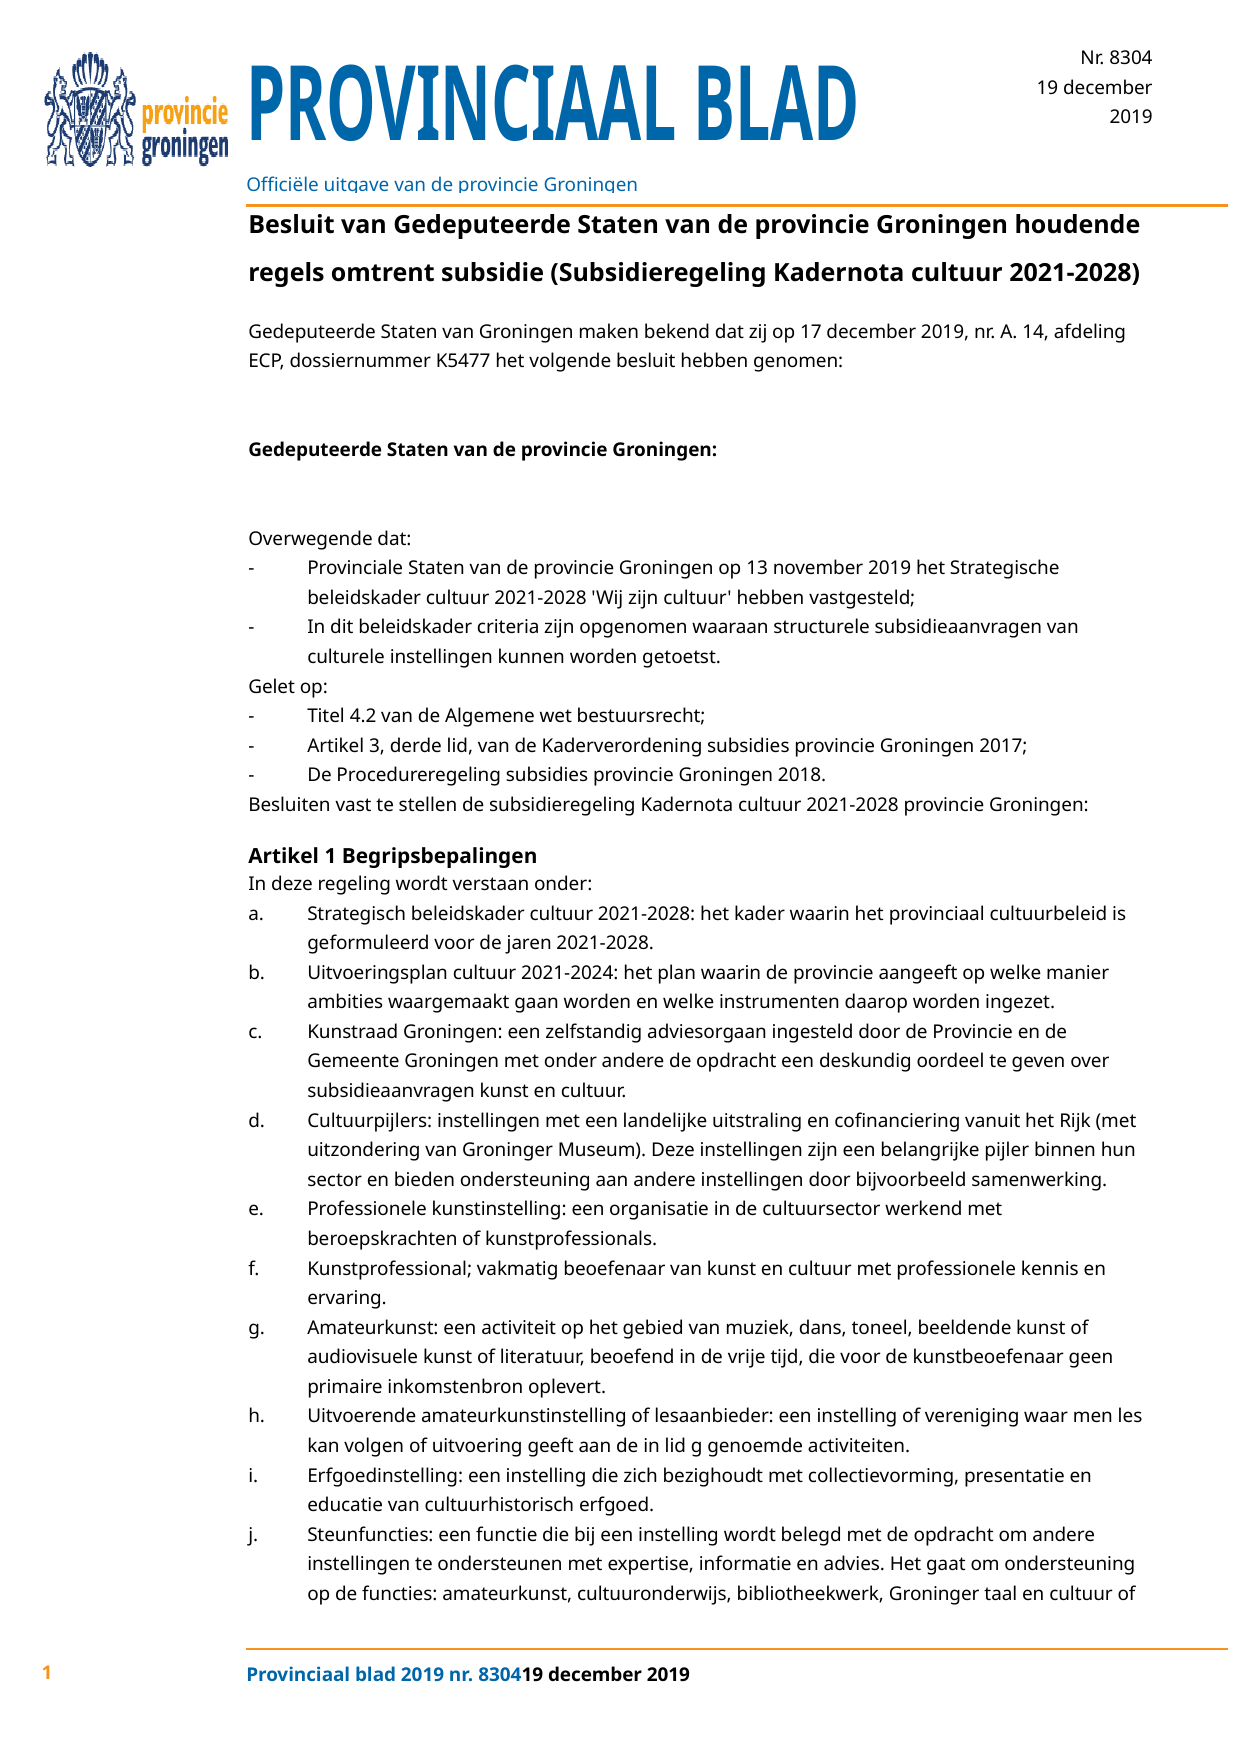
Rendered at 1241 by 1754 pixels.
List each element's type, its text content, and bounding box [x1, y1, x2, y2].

text Besluiten vast te stellen de subsidieregeling Kadernota cultuur 2021-2028 provincie Groningen: [248, 791, 1152, 817]
list Professionele kunstinstelling: een organisatie in de cultuursector werkend met beroepskrachten of kunstprofessionals. [248, 1196, 1152, 1251]
list Kunstprofessional; vakmatig beoefenaar van kunst en cultuur met professionele kennis en ervaring. [248, 1255, 1152, 1310]
list Kunstraad Groningen: een zelfstandig adviesorgaan ingesteld door de Provincie en de Gemeente Groningen met onder andere de opdracht een deskundig oordeel te geven over subsidieaanvragen kunst en cultuur. [248, 1018, 1152, 1103]
list Strategisch beleidskader cultuur 2021-2028: het kader waarin het provinciaal cultuurbeleid is geformuleerd voor de jaren 2021-2028. [248, 900, 1152, 955]
list Steunfuncties: een functie die bij een instelling wordt belegd met de opdracht om andere instellingen te ondersteunen met expertise, informatie en advies. Het gaat om ondersteuning op de functies: amateurkunst, cultuuronderwijs, bibliotheekwerk, Groninger taal en cultuur of [248, 1521, 1152, 1606]
list In dit beleidskader criteria zijn opgenomen waaraan structurele subsidieaanvragen van culturele instellingen kunnen worden getoetst. [248, 614, 1152, 669]
list Amateurkunst: een activiteit op het gebied van muziek, dans, toneel, beeldende kunst of audiovisuele kunst of literatuur, beoefend in de vrije tijd, die voor de kunstbeoefenaar geen primaire inkomstenbron oplevert. [248, 1314, 1152, 1399]
picture [41, 47, 231, 172]
list Provinciale Staten van de provincie Groningen op 13 november 2019 het Strategische beleidskader cultuur 2021-2028 'Wij zijn cultuur' hebben vastgesteld; [248, 554, 1152, 610]
list De Procedureregeling subsidies provincie Groningen 2018. [248, 762, 1152, 787]
text Gelet op: [248, 673, 1152, 699]
text Artikel 1 Begripsbepalingen [248, 842, 1152, 870]
text Overwegende dat: [248, 525, 1152, 551]
text Gedeputeerde Staten van de provincie Groningen: [248, 436, 1152, 462]
list Cultuurpijlers: instellingen met een landelijke uitstraling en cofinanciering vanuit het Rijk (met uitzondering van Groninger Museum). Deze instellingen zijn een belangrijke pijler binnen hun sector en bieden ondersteuning aan andere instellingen door bijvoorbeeld samenwerking. [248, 1107, 1152, 1192]
list Erfgoedinstelling: een instelling die zich bezighoudt met collectievorming, presentatie en educatie van cultuurhistorisch erfgoed. [248, 1462, 1152, 1517]
list Titel 4.2 van de Algemene wet bestuursrecht; [248, 702, 1152, 728]
list Uitvoeringsplan cultuur 2021-2024: het plan waarin de provincie aangeeft op welke manier ambities waargemaakt gaan worden en welke instrumenten daarop worden ingezet. [248, 959, 1152, 1014]
text Besluit van Gedeputeerde Staten van de provincie Groningen houdende regels omtrent subsidie (Subsidieregeling Kadernota cultuur 2021-2028) [248, 207, 1152, 288]
text In deze regeling wordt verstaan onder: [248, 870, 1152, 896]
list Uitvoerende amateurkunstinstelling of lesaanbieder: een instelling of vereniging waar men les kan volgen of uitvoering geeft aan de in lid g genoemde activiteiten. [248, 1403, 1152, 1458]
text Gedeputeerde Staten van Groningen maken bekend dat zij op 17 december 2019, nr. A. 14, afdeling ECP, dossiernummer K5477 het volgende besluit hebben genomen: [248, 318, 1152, 373]
list Artikel 3, derde lid, van de Kaderverordening subsidies provincie Groningen 2017; [248, 732, 1152, 758]
